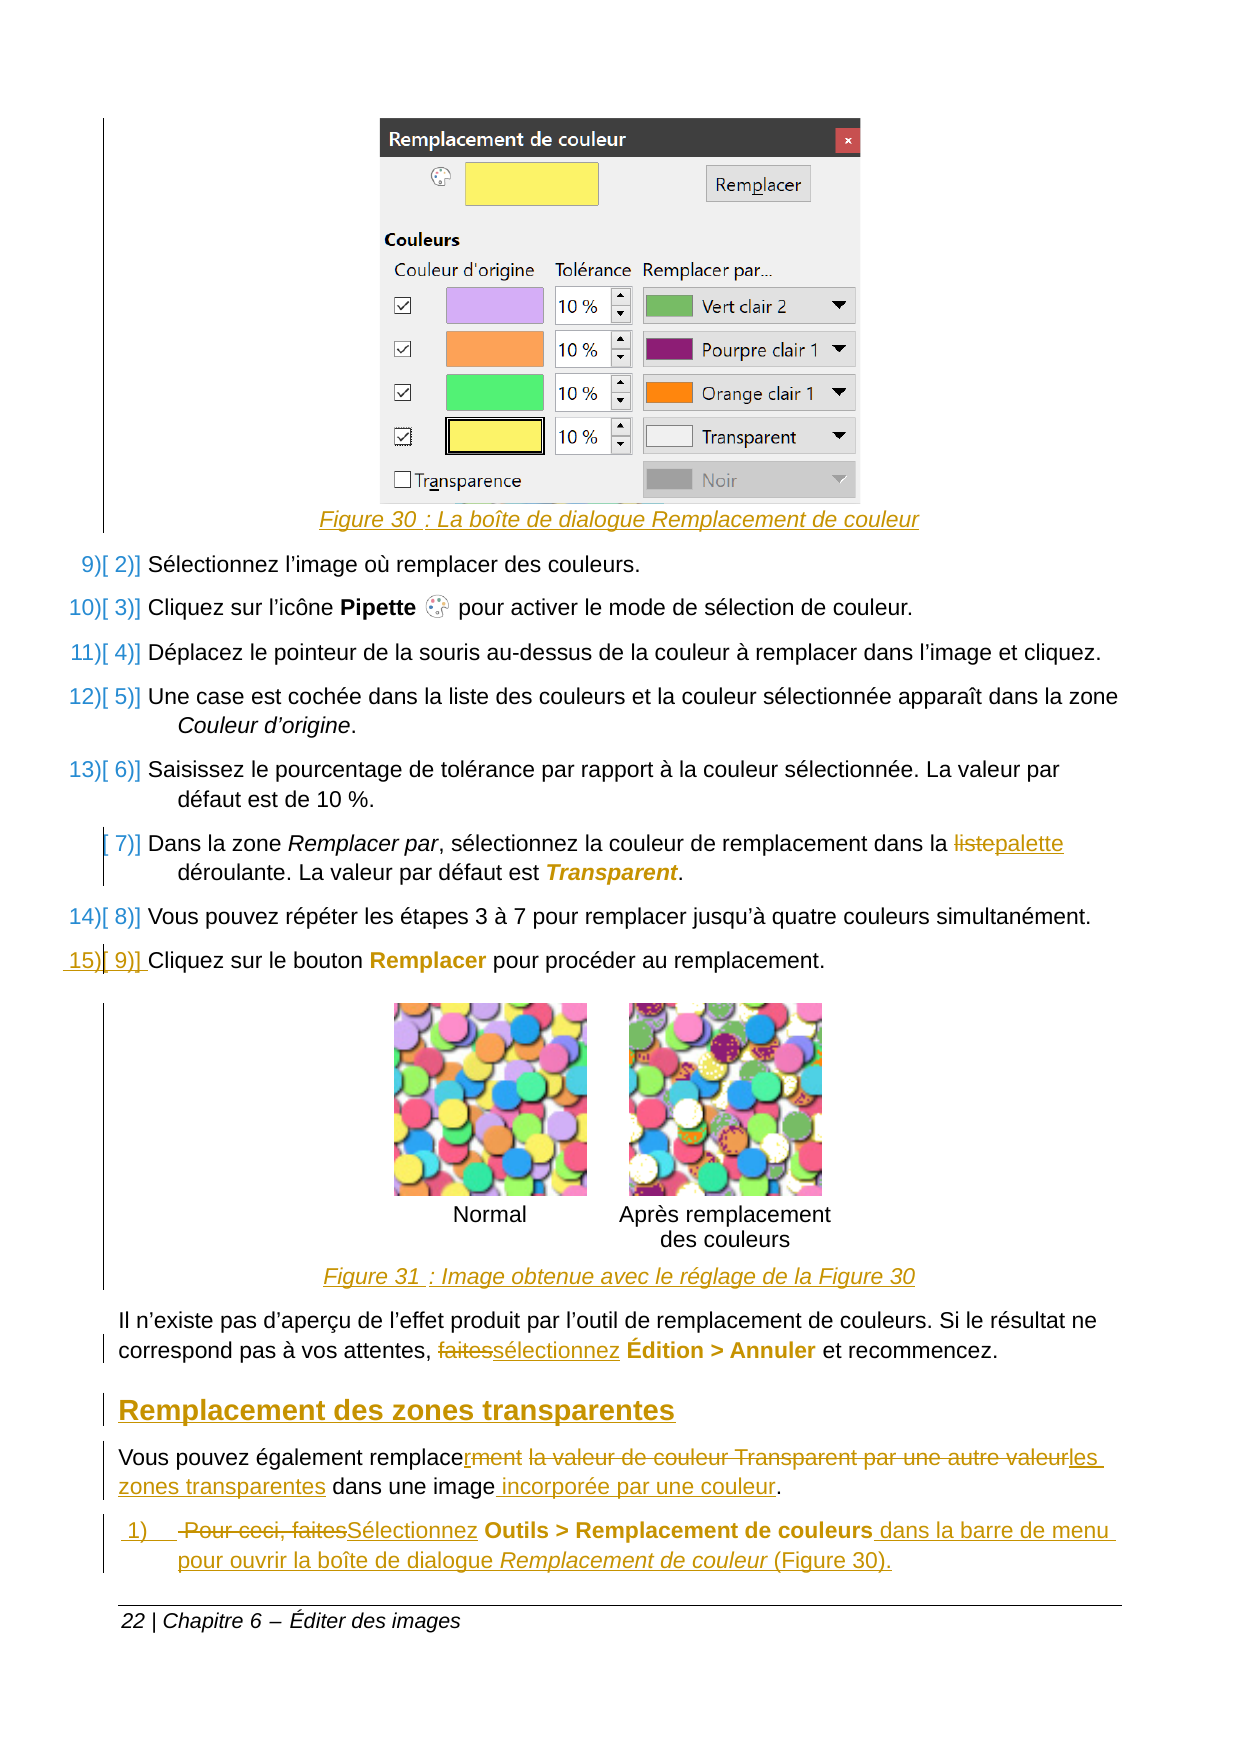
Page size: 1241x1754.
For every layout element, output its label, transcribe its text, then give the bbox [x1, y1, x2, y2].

list pour activer le mode de sélection de couleur. [452, 591, 1122, 621]
text Figure 30 : La boîte de dialogue Remplacement de couleur [118, 503, 1122, 533]
list Cliquez sur l’icône Pipette [148, 591, 422, 621]
list Sélectionnez Outils > Remplacement de couleurs dans la barre de menu pour ouvrir la boîte de dialogue Remplacement de couleur (Figure 30). [148, 1514, 1122, 1573]
picture [379, 118, 861, 504]
list Cliquez sur le bouton Remplacer pour procéder au remplacement. [148, 944, 1122, 974]
text Il n’existe pas d’aperçu de l’effet produit par l’outil de remplacement de couleurs. Si le résultat ne correspond pas à vos attentes, sélectionnez Édition > Annuler et recommencez. [118, 1304, 1122, 1363]
subtitle Remplacement des zones transparentes [118, 1392, 1122, 1426]
picture [422, 591, 452, 621]
list Une case est cochée dans la liste des couleurs et la couleur sélectionnée apparaît dans la zone Couleur d’origine. [148, 679, 1122, 738]
list Sélectionnez l’image où remplacer des couleurs. [148, 547, 1122, 577]
list Déplacez le pointeur de la souris au-dessus de la couleur à remplacer dans l’image et cliquez. [148, 636, 1122, 665]
text Vous pouvez également remplacer les zones transparentes dans une image incorporée par une couleur. [118, 1441, 1122, 1499]
text Figure 31 : Image obtenue avec le réglage de la Figure 30 [118, 1260, 1122, 1289]
list Saisissez le pourcentage de tolérance par rapport à la couleur sélectionnée. La valeur par défaut est de 10 %. [148, 753, 1122, 812]
list Vous pouvez répéter les étapes 3 à 7 pour remplacer jusqu’à quatre couleurs simultanément. [148, 900, 1122, 930]
list Dans la zone Remplacer par, sélectionnez la couleur de remplacement dans la palette déroulante. La valeur par défaut est Transparent. [148, 827, 1122, 886]
